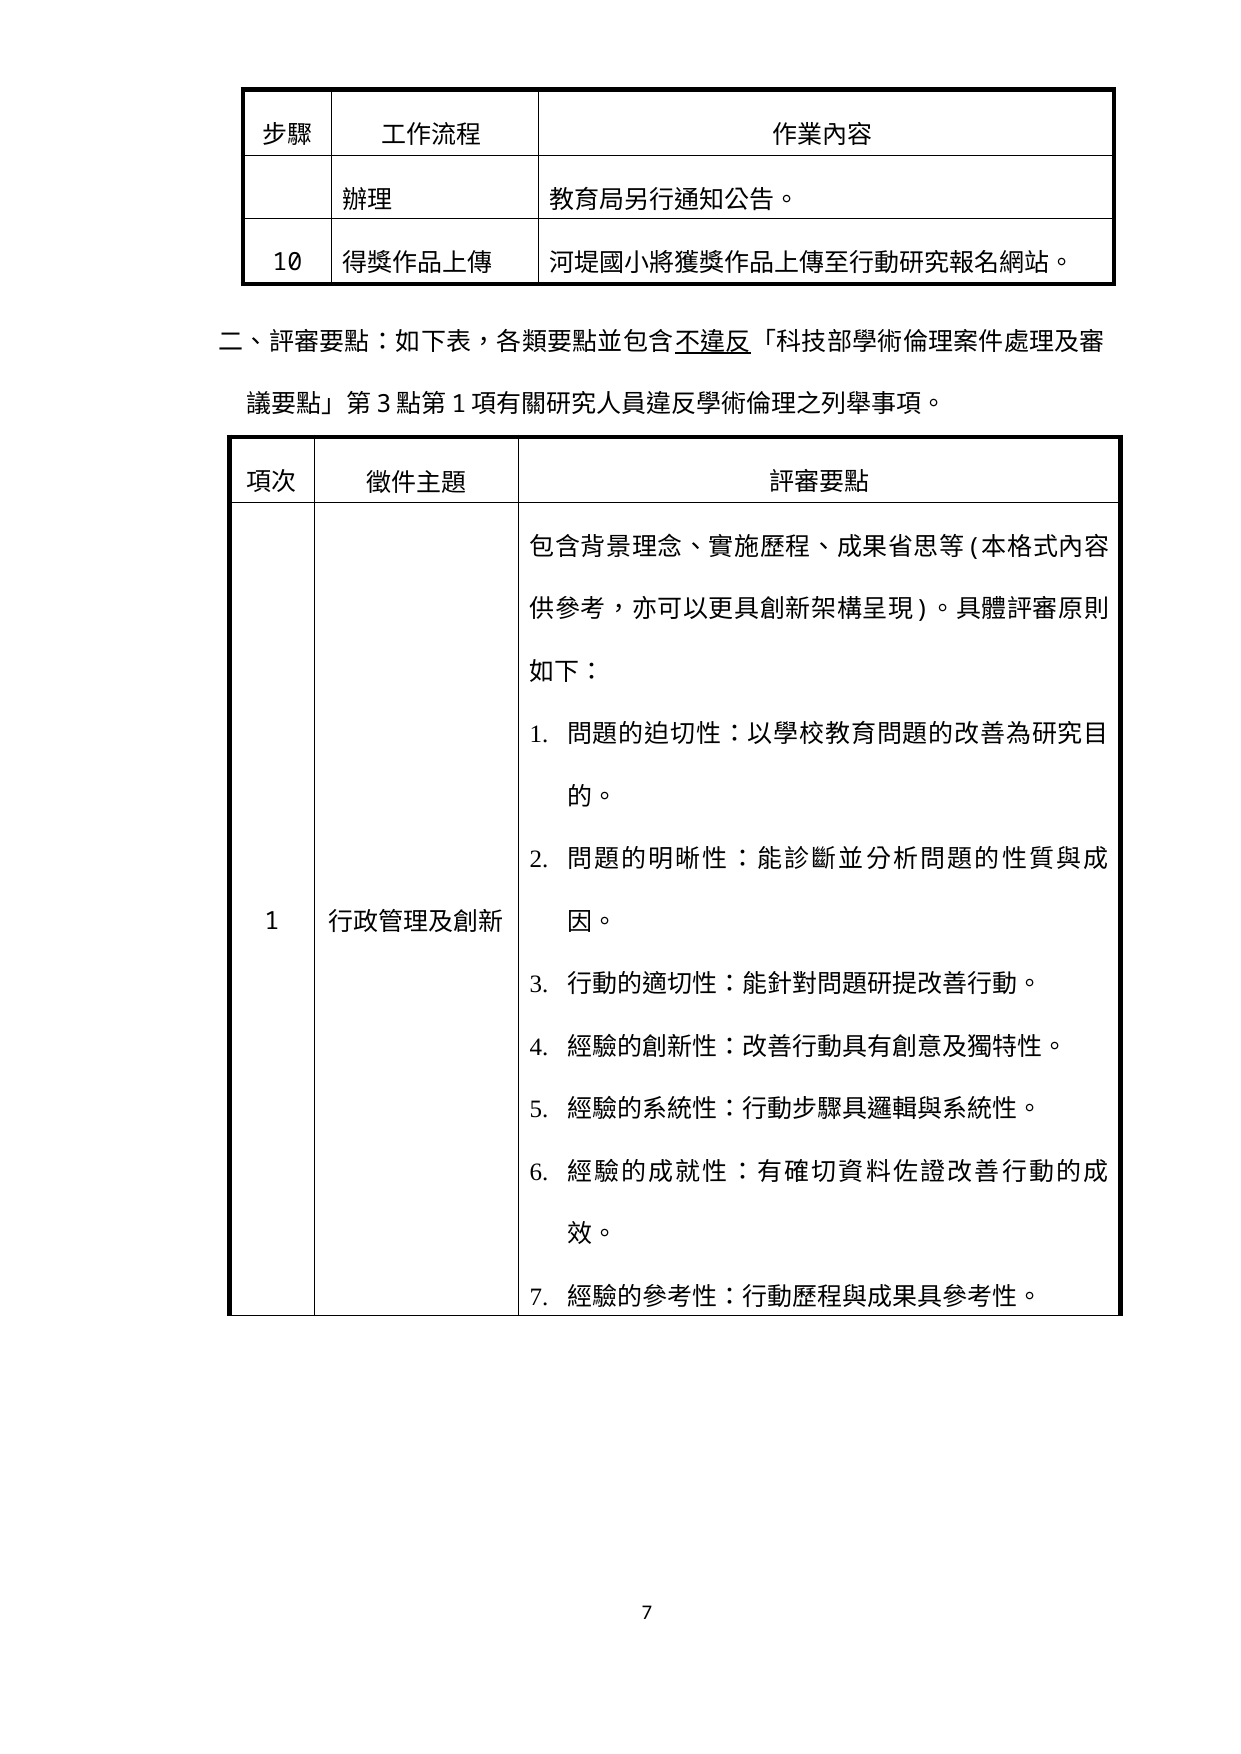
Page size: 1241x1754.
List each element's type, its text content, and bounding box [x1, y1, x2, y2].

table_header 評審要點 [519, 439, 1118, 502]
table_header 作業內容 [539, 92, 1112, 154]
table_header 徵件主題 [315, 439, 518, 502]
text 二、評審要點：如下表，各類要點並包含不違反「科技部學術倫理案件處理及審議要點」第3點第1項有關研究人員違反學術倫理之列舉事項。 [187, 298, 1106, 423]
table_header 工作流程 [332, 92, 538, 154]
table_cell 教育局另行通知公告。 [539, 156, 1112, 218]
table_cell [245, 156, 331, 218]
table_cell 辦理 [332, 156, 538, 218]
table_cell 行政管理及創新 [315, 503, 518, 1315]
table_cell 1 [232, 503, 314, 1315]
table_header 項次 [232, 439, 314, 502]
table_cell 得獎作品上傳 [332, 219, 538, 282]
table_cell 包含背景理念、實施歷程、成果省思等(本格式內容供參考，亦可以更具創新架構呈現)。具體評審原則如下： 問題的迫切性：以學校教育問題的改善為研究目的。 問題的明晰性：能診斷並分析問題的性質與成因。 行動的適切性：能針對問題研提改善行動。 經驗的創新性：改善行動具有創意及獨特性。 經驗的系統性：行動步驟具邏輯與系統性。 經驗的成就性：有確切資料佐證改善行動的成效。 經驗的參考性：行動歷程與成果具參考性。 [519, 503, 1118, 1315]
table_cell 河堤國小將獲獎作品上傳至行動研究報名網站。 [539, 219, 1112, 282]
table_cell 10 [245, 219, 331, 282]
table_header 步驟 [245, 92, 331, 154]
